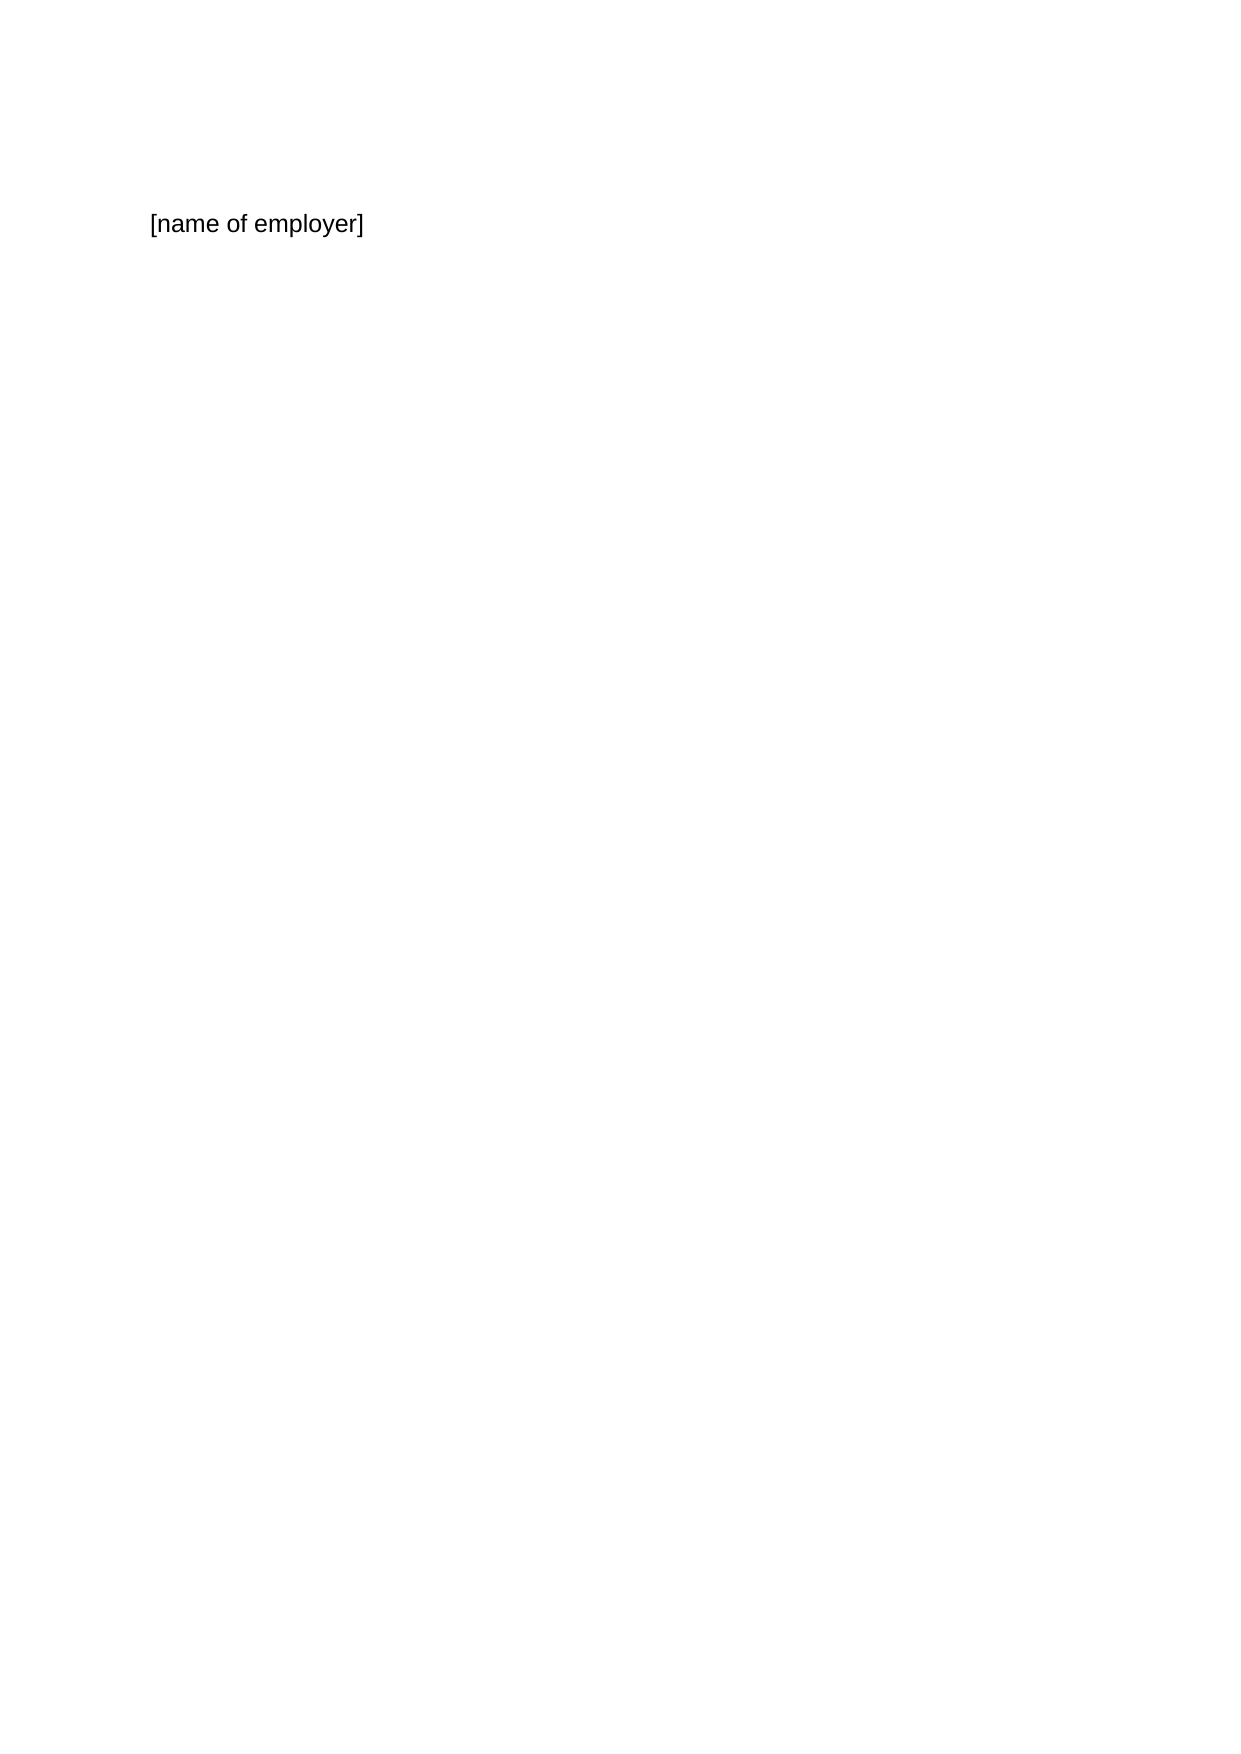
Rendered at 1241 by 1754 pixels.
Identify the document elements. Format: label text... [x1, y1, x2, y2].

text [name of employer] [150, 209, 1090, 238]
